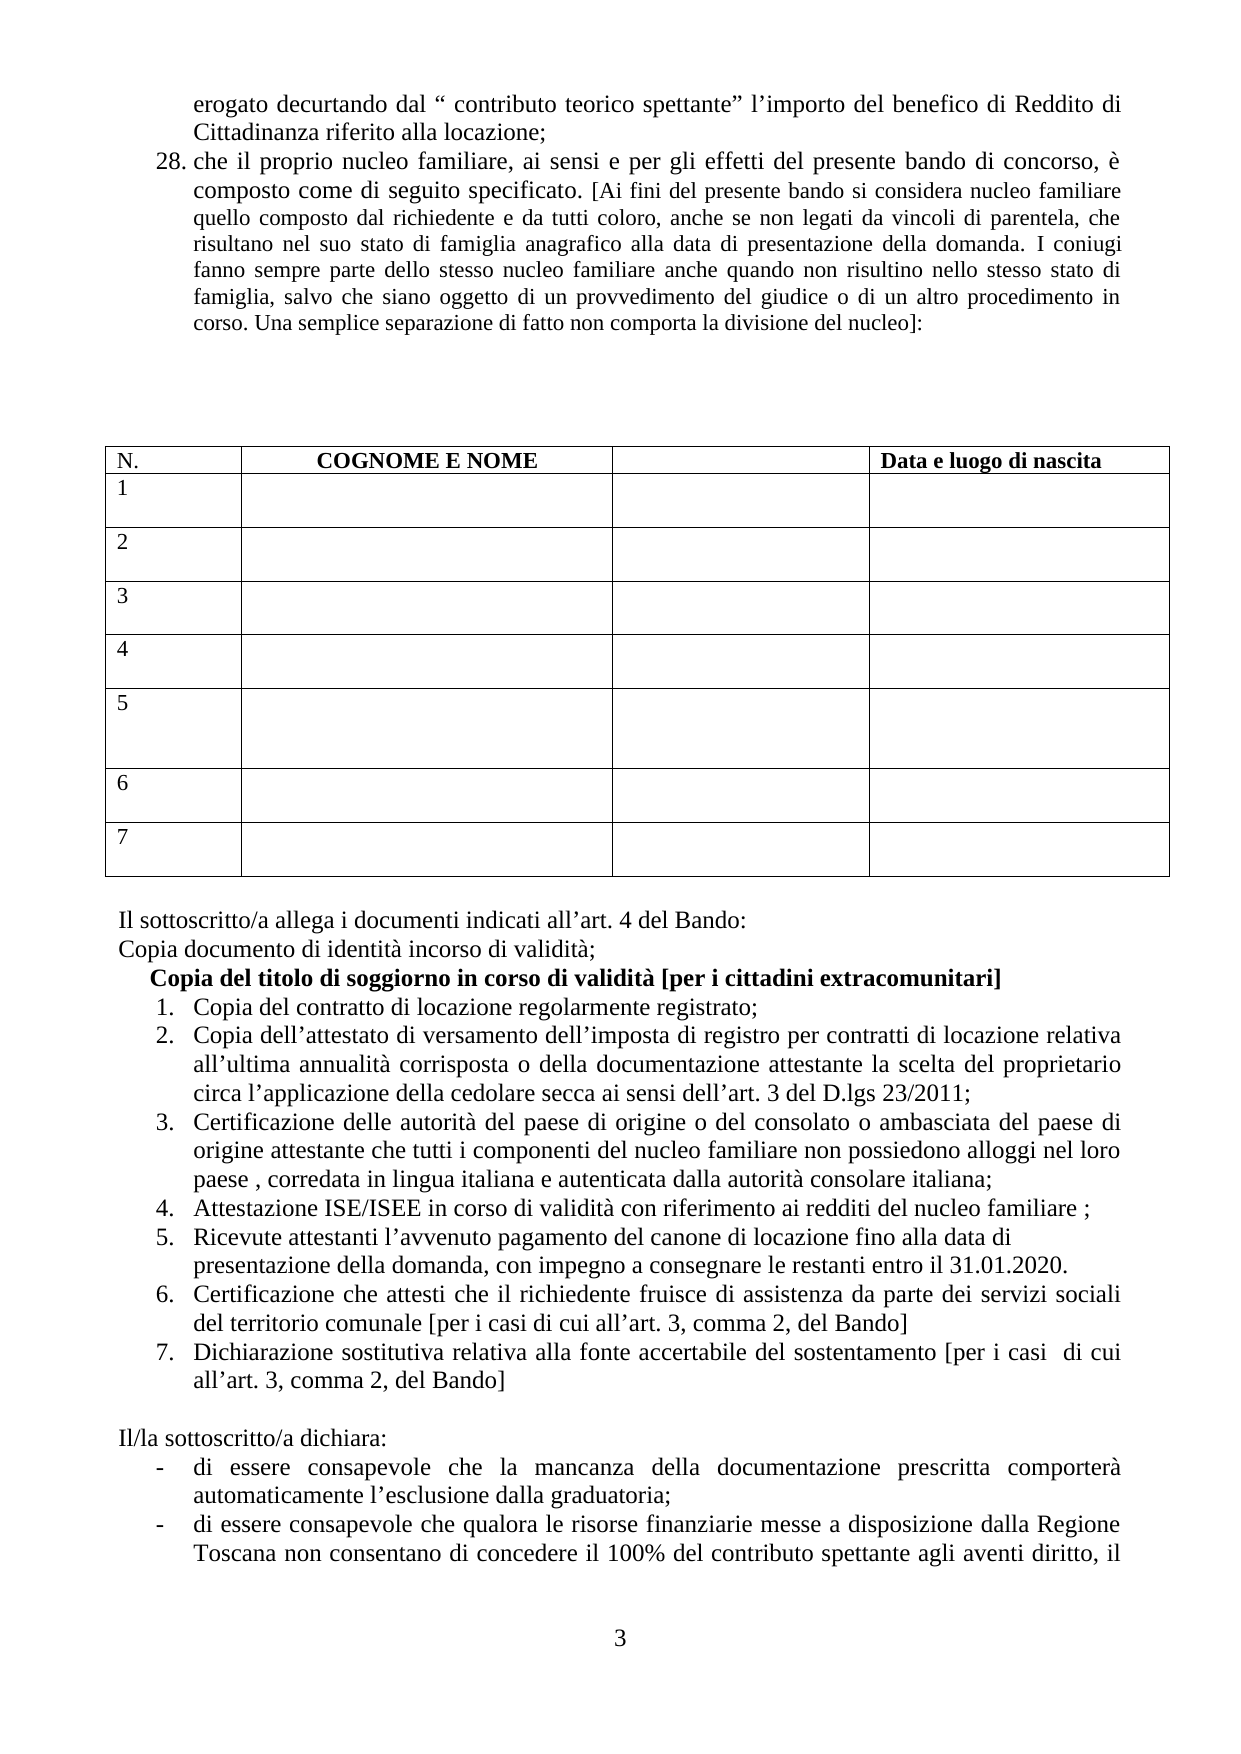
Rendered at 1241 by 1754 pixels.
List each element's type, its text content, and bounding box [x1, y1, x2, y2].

table_cell [242, 528, 612, 581]
list Certificazione che attesti che il richiedente fruisce di assistenza da parte dei servizi sociali del territorio comunale [per i casi di cui all’art. 3, comma 2, del Bando] [156, 1279, 1122, 1337]
table_cell 7 [106, 823, 241, 876]
list Certificazione delle autorità del paese di origine o del consolato o ambasciata del paese di origine attestante che tutti i componenti del nucleo familiare non possiedono alloggi nel loro paese , corredata in lingua italiana e autenticata dalla autorità consolare italiana; [156, 1107, 1122, 1193]
text Copia del titolo di soggiorno in corso di validità [per i cittadini extracomunitari] [118, 963, 1122, 992]
list che il proprio nucleo familiare, ai sensi e per gli effetti del presente bando di concorso, è composto come di seguito specificato. [Ai fini del presente bando si considera nucleo familiare quello composto dal richiedente e da tutti coloro, anche se non legati da vincoli di parentela, che risultano nel suo stato di famiglia anagrafico alla data di presentazione della domanda. I coniugi fanno sempre parte dello stesso nucleo familiare anche quando non risultino nello stesso stato di famiglia, salvo che siano oggetto di un provvedimento del giudice o di un altro procedimento in corso. Una semplice separazione di fatto non comporta la divisione del nucleo]: [156, 146, 1122, 335]
table_header N. [106, 447, 241, 473]
list Copia del contratto di locazione regolarmente registrato; [156, 992, 1122, 1021]
table_cell [613, 689, 869, 768]
table_cell [613, 582, 869, 634]
table_cell 2 [106, 528, 241, 581]
list Copia dell’attestato di versamento dell’imposta di registro per contratti di locazione relativa all’ultima annualità corrisposta o della documentazione attestante la scelta del proprietario circa l’applicazione della cedolare secca ai sensi dell’art. 3 del D.lgs 23/2011; [156, 1021, 1122, 1107]
table_cell [613, 769, 869, 822]
text Il sottoscritto/a allega i documenti indicati all’art. 4 del Bando: [118, 906, 1122, 934]
table_cell [613, 635, 869, 688]
table_cell 4 [106, 635, 241, 688]
table_cell [613, 528, 869, 581]
table_cell [242, 635, 612, 688]
table_cell 5 [106, 689, 241, 768]
table_cell [242, 769, 612, 822]
table_cell [242, 689, 612, 768]
table_cell [242, 474, 612, 527]
list di essere consapevole che la mancanza della documentazione prescritta comporterà automaticamente l’esclusione dalla graduatoria; [156, 1452, 1122, 1509]
text Il/la sottoscritto/a dichiara: [118, 1423, 1122, 1452]
table_cell [870, 528, 1169, 581]
table_cell 3 [106, 582, 241, 634]
table_cell [613, 474, 869, 527]
table_header COGNOME E NOME [242, 447, 612, 473]
table_header [613, 447, 869, 473]
table_cell [870, 689, 1169, 768]
table_cell [242, 823, 612, 876]
table_cell [870, 823, 1169, 876]
list erogato decurtando dal “ contributo teorico spettante” l’importo del benefico di Reddito di Cittadinanza riferito alla locazione; [156, 89, 1122, 146]
list di essere consapevole che qualora le risorse finanziarie messe a disposizione dalla Regione Toscana non consentano di concedere il 100% del contributo spettante agli aventi diritto, il [156, 1509, 1122, 1567]
table_cell [613, 823, 869, 876]
list Attestazione ISE/ISEE in corso di validità con riferimento ai redditi del nucleo familiare ; [156, 1193, 1122, 1222]
table_cell [870, 635, 1169, 688]
table_header Data e luogo di nascita [870, 447, 1169, 473]
text Copia documento di identità incorso di validità; [118, 934, 1122, 963]
table_cell [242, 582, 612, 634]
list Ricevute attestanti l’avvenuto pagamento del canone di locazione fino alla data di presentazione della domanda, con impegno a consegnare le restanti entro il 31.01.2020. [156, 1222, 1122, 1279]
table_cell 6 [106, 769, 241, 822]
table_cell 1 [106, 474, 241, 527]
table_cell [870, 582, 1169, 634]
table_cell [870, 474, 1169, 527]
list Dichiarazione sostitutiva relativa alla fonte accertabile del sostentamento [per i casi di cui all’art. 3, comma 2, del Bando] [156, 1337, 1122, 1394]
table_cell [870, 769, 1169, 822]
